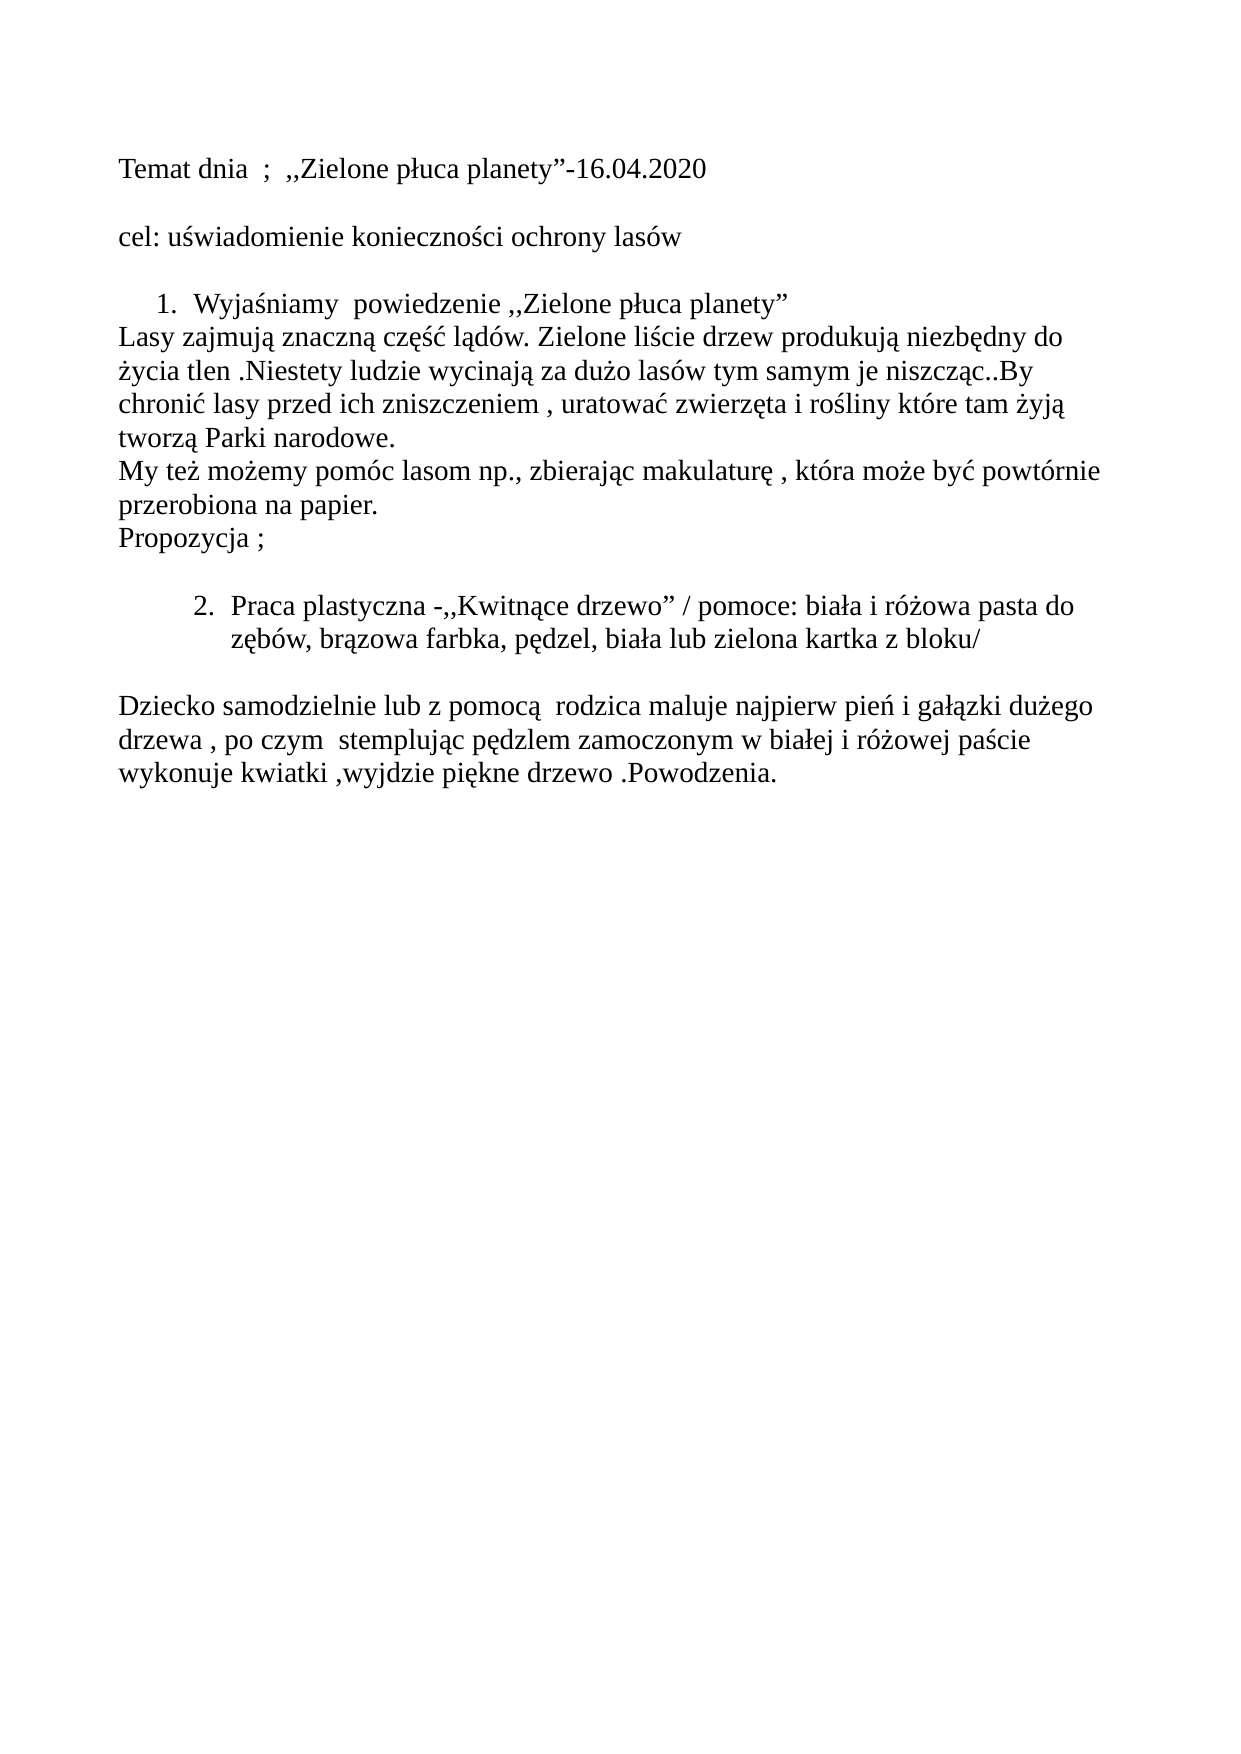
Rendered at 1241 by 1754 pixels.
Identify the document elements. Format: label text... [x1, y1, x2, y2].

text cel: uświadomienie konieczności ochrony lasów [118, 219, 1122, 252]
text Dziecko samodzielnie lub z pomocą rodzica maluje najpierw pień i gałązki dużego drzewa , po czym stemplując pędzlem zamoczonym w białej i różowej paście wykonuje kwiatki ,wyjdzie piękne drzewo .Powodzenia. [118, 688, 1122, 789]
text Lasy zajmują znaczną część lądów. Zielone liście drzew produkują niezbędny do życia tlen .Niestety ludzie wycinają za dużo lasów tym samym je niszcząc..By chronić lasy przed ich zniszczeniem , uratować zwierzęta i rośliny które tam żyją tworzą Parki narodowe. [118, 319, 1122, 453]
text Propozycja ; [118, 521, 1122, 554]
text My też możemy pomóc lasom np., zbierając makulaturę , która może być powtórnie przerobiona na papier. [118, 453, 1122, 521]
list Wyjaśniamy powiedzenie ,,Zielone płuca planety” [156, 286, 1122, 319]
list Praca plastyczna -,,Kwitnące drzewo” / pomoce: biała i różowa pasta do zębów, brązowa farbka, pędzel, biała lub zielona kartka z bloku/ [193, 588, 1122, 655]
text Temat dnia ; ,,Zielone płuca planety”-16.04.2020 [118, 152, 1122, 185]
